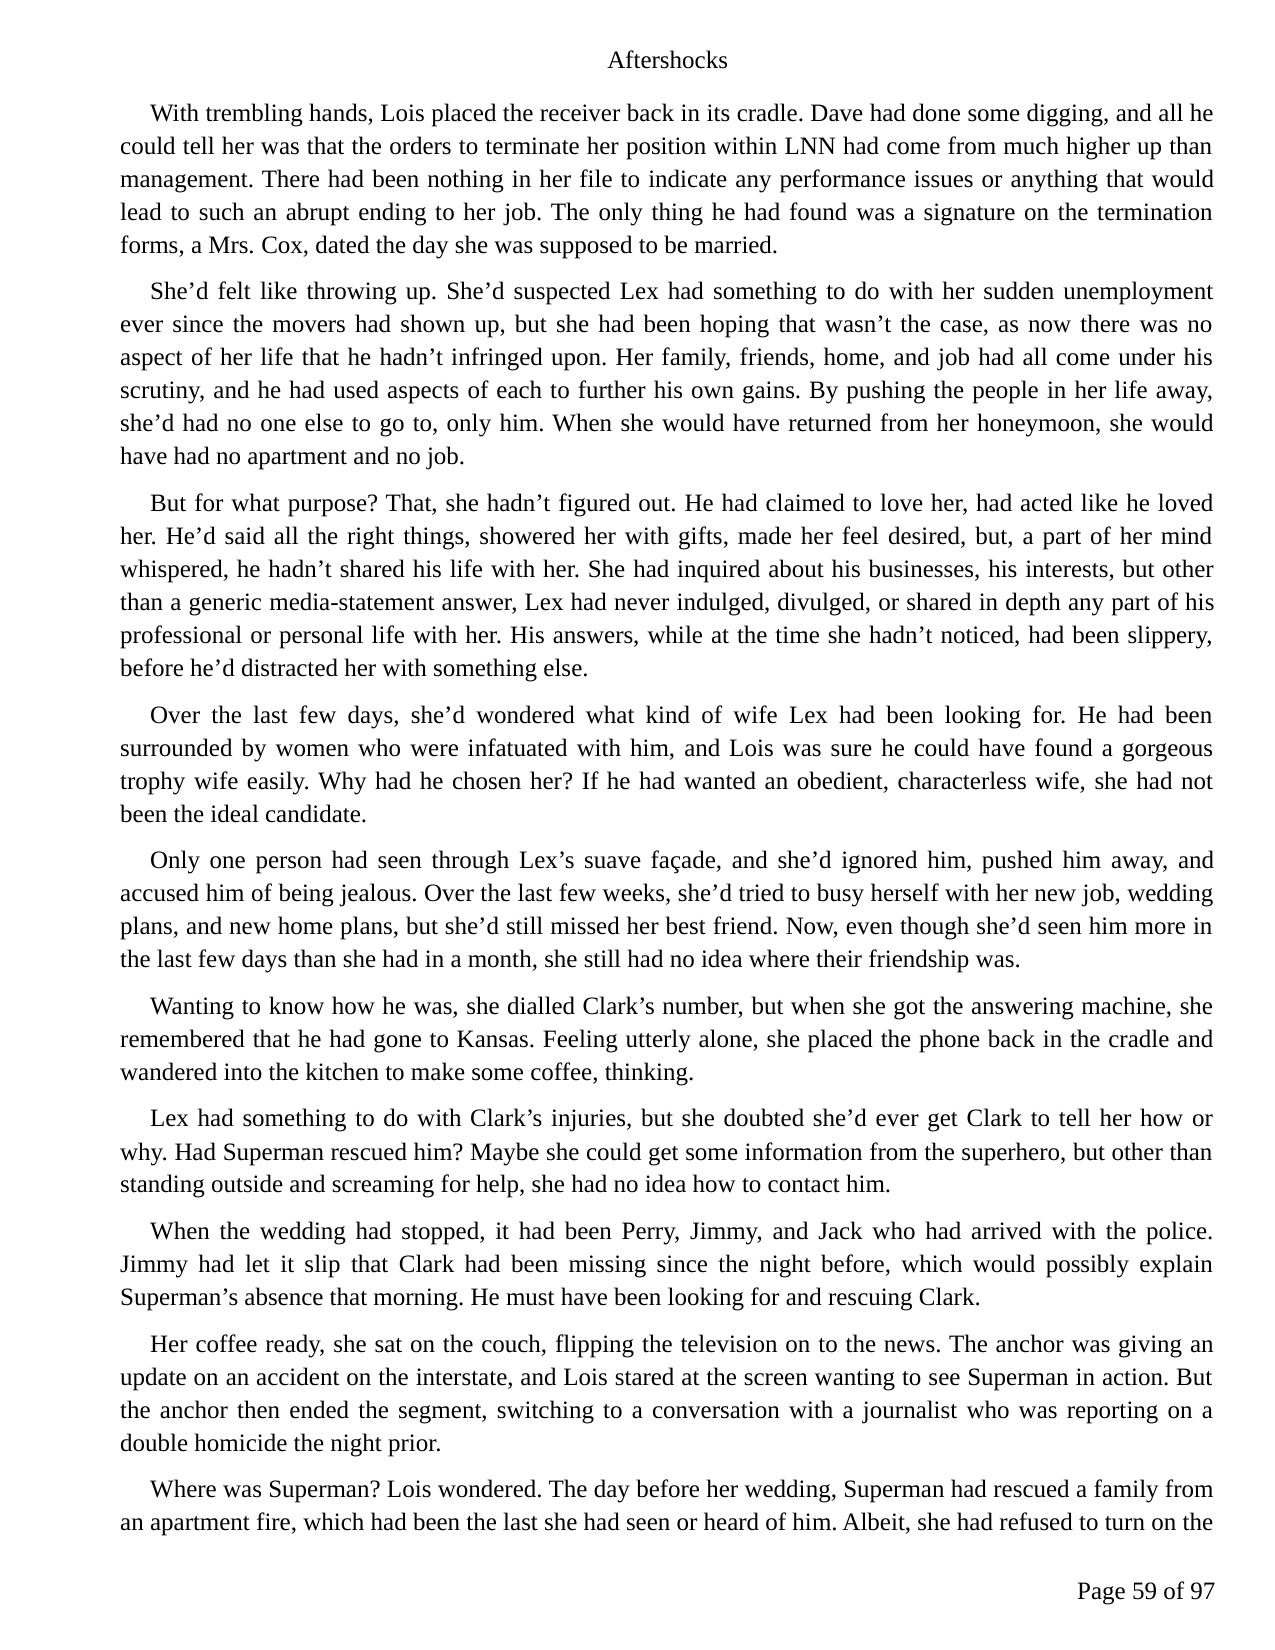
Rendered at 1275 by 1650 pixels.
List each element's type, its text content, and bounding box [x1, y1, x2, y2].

text When the wedding had stopped, it had been Perry, Jimmy, and Jack who had arrived with the police. Jimmy had let it slip that Clark had been missing since the night before, which would possibly explain Superman’s absence that morning. He must have been looking for and rescuing Clark. [120, 1216, 1215, 1311]
text She’d felt like throwing up. She’d suspected Lex had something to do with her sudden unemployment ever since the movers had shown up, but she had been hoping that wasn’t the case, as now there was no aspect of her life that he hadn’t infringed upon. Her family, friends, home, and job had all come under his scrutiny, and he had used aspects of each to further his own gains. By pushing the people in her life away, she’d had no one else to go to, only him. When she would have returned from her honeymoon, she would have had no apartment and no job. [120, 276, 1215, 470]
text But for what purpose? That, she hadn’t figured out. He had claimed to love her, had acted like he loved her. He’d said all the right things, showered her with gifts, made her feel desired, but, a part of her mind whispered, he hadn’t shared his life with her. She had inquired about his businesses, his interests, but other than a generic media-statement answer, Lex had never indulged, divulged, or shared in depth any part of his professional or personal life with her. His answers, while at the time she hadn’t noticed, had been slippery, before he’d distracted her with something else. [120, 488, 1215, 682]
text Her coffee ready, she sat on the couch, flipping the television on to the news. The anchor was giving an update on an accident on the interstate, and Lois stared at the screen wanting to see Superman in action. But the anchor then ended the segment, switching to a conversation with a journalist who was reporting on a double homicide the night prior. [120, 1329, 1215, 1457]
text With trembling hands, Lois placed the receiver back in its cradle. Dave had done some digging, and all he could tell her was that the orders to terminate her position within LNN had come from much higher up than management. There had been nothing in her file to indicate any performance issues or anything that would lead to such an abrupt ending to her job. The only thing he had found was a signature on the termination forms, a Mrs. Cox, dated the day she was supposed to be married. [120, 98, 1215, 258]
text Over the last few days, she’d wondered what kind of wife Lex had been looking for. He had been surrounded by women who were infatuated with him, and Lois was sure he could have found a gorgeous trophy wife easily. Why had he chosen her? If he had wanted an obedient, characterless wife, she had not been the ideal candidate. [120, 700, 1215, 827]
text Lex had something to do with Clark’s injuries, but she doubted she’d ever get Clark to tell her how or why. Had Superman rescued him? Maybe she could get some information from the superhero, but other than standing outside and screaming for help, she had no idea how to contact him. [120, 1103, 1215, 1198]
text Only one person had seen through Lex’s suave façade, and she’d ignored him, pushed him away, and accused him of being jealous. Over the last few weeks, she’d tried to busy herself with her new job, wedding plans, and new home plans, but she’d still missed her best friend. Now, even though she’d seen him more in the last few days than she had in a month, she still had no idea where their friendship was. [120, 845, 1215, 973]
text Wanting to know how he was, she dialled Clark’s number, but when she got the answering machine, she remembered that he had gone to Kansas. Feeling utterly alone, she placed the phone back in the cradle and wandered into the kitchen to make some coffee, thinking. [120, 991, 1215, 1086]
text Where was Superman? Lois wondered. The day before her wedding, Superman had rescued a family from an apartment fire, which had been the last she had seen or heard of him. Albeit, she had refused to turn on the [120, 1474, 1215, 1536]
